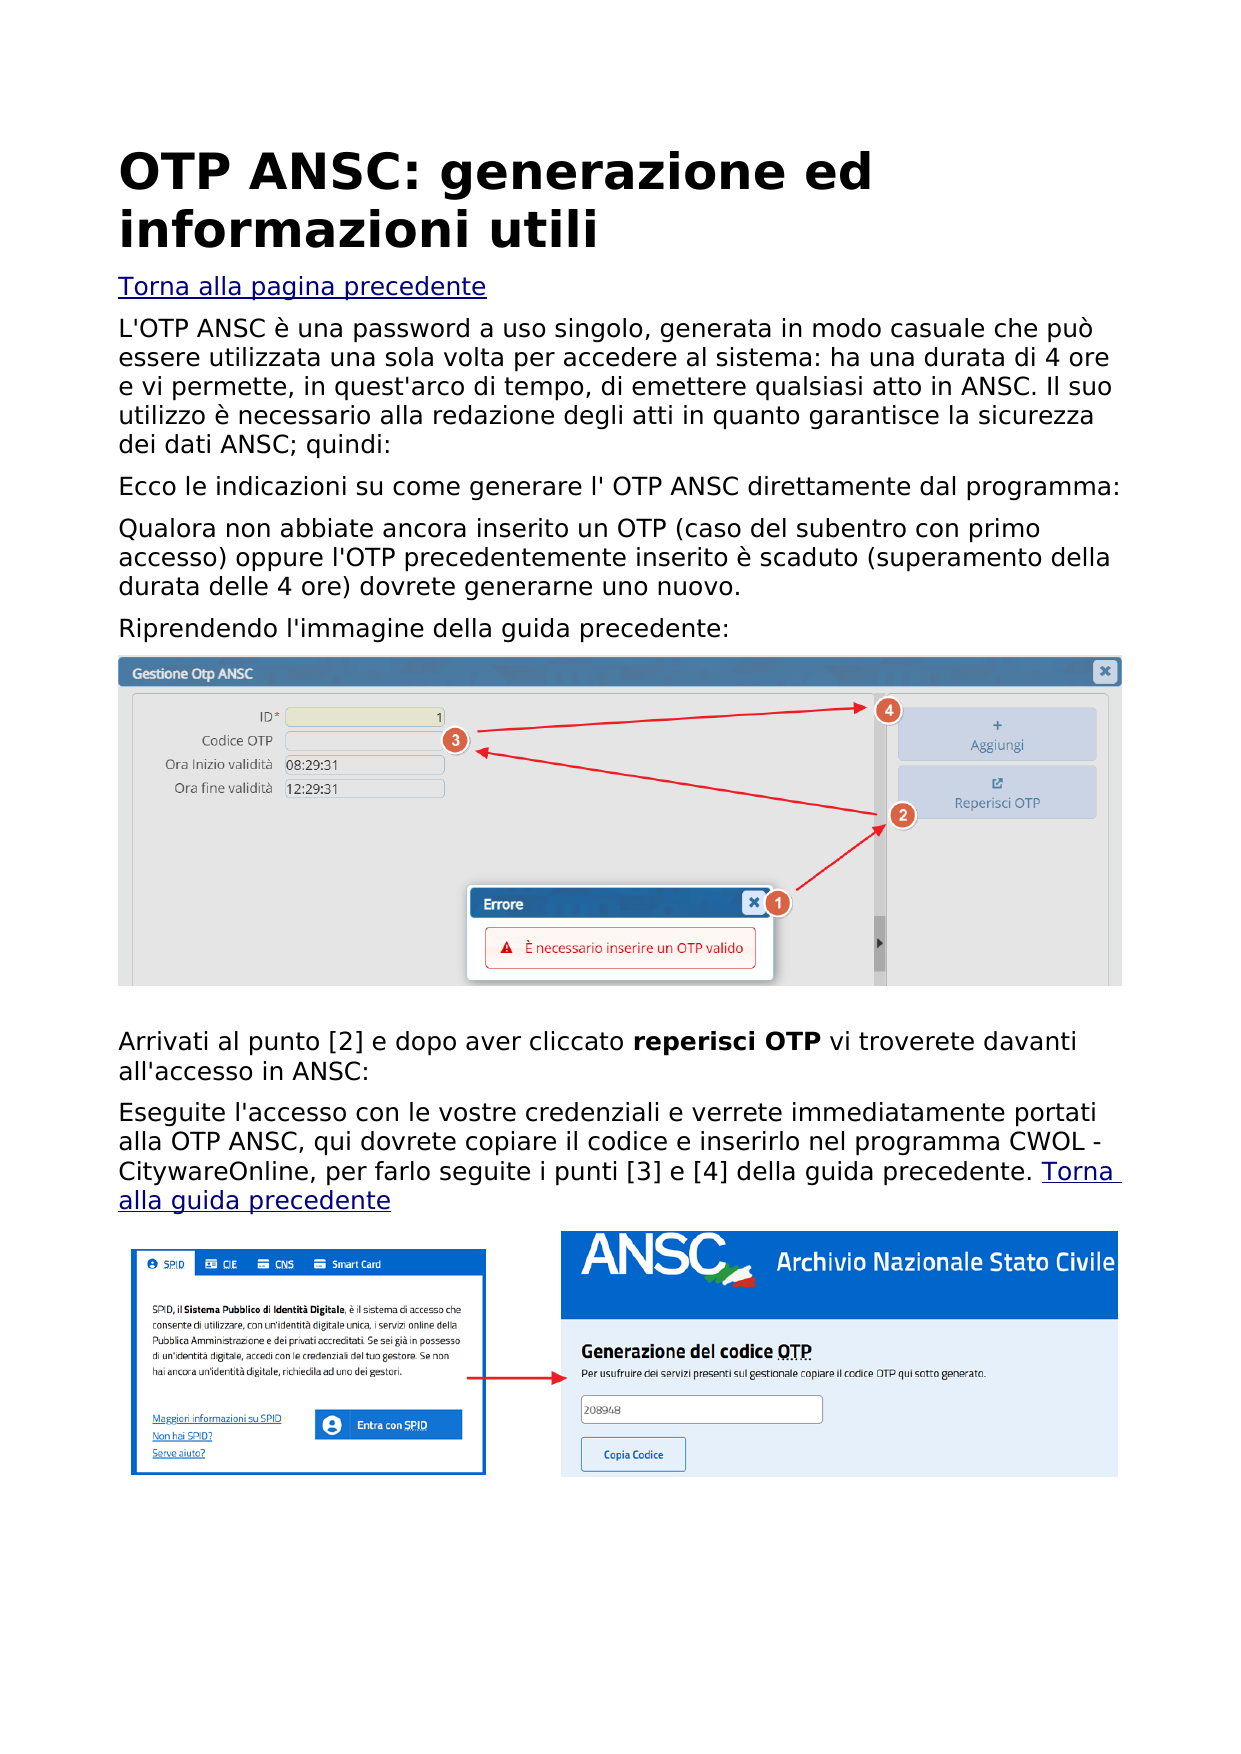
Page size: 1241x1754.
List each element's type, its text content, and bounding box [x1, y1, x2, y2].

subtitle OTP ANSC: generazione ed informazioni utili [118, 143, 1122, 259]
text Torna alla pagina precedente [118, 272, 1122, 301]
picture [118, 655, 1123, 986]
text Arrivati al punto [2] e dopo aver cliccato reperisci OTP vi troverete davanti all'accesso in ANSC: [118, 1027, 1122, 1086]
text Eseguite l'accesso con le vostre credenziali e verrete immediatamente portati alla OTP ANSC, qui dovrete copiare il codice e inserirlo nel programma CWOL - CitywareOnline, per farlo seguite i punti [3] e [4] della guida precedente. Torna alla guida precedente [118, 1098, 1122, 1215]
text Ecco le indicazioni su come generare l' OTP ANSC direttamente dal programma: [118, 472, 1122, 501]
text L'OTP ANSC è una password a uso singolo, generata in modo casuale che può essere utilizzata una sola volta per accedere al sistema: ha una durata di 4 ore e vi permette, in quest'arco di tempo, di emettere qualsiasi atto in ANSC. Il suo utilizzo è necessario alla redazione degli atti in quanto garantisce la sicurezza dei dati ANSC; quindi: [118, 314, 1122, 459]
text Riprendendo l'immagine della guida precedente: [118, 614, 1122, 643]
picture [118, 1227, 1123, 1485]
text Qualora non abbiate ancora inserito un OTP (caso del subentro con primo accesso) oppure l'OTP precedentemente inserito è scaduto (superamento della durata delle 4 ore) dovrete generarne uno nuovo. [118, 514, 1122, 601]
